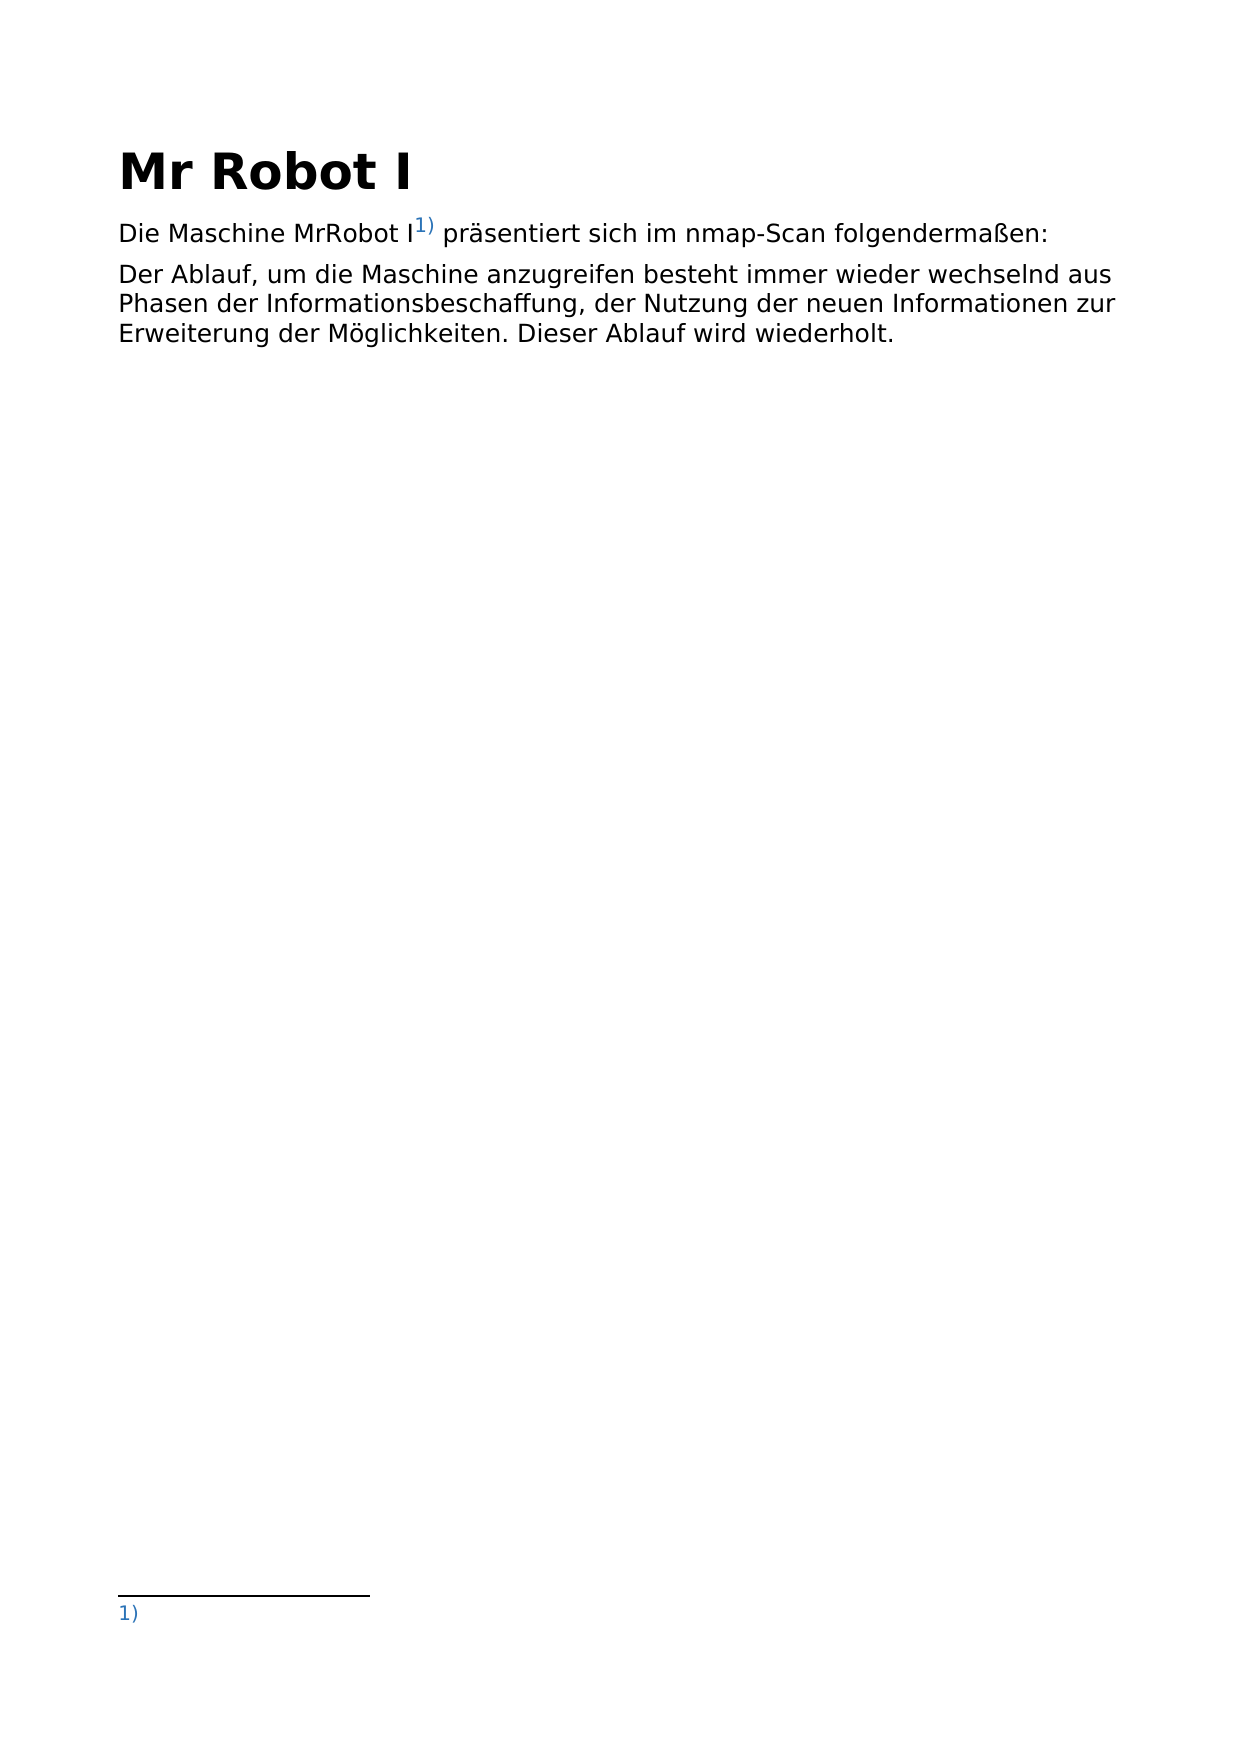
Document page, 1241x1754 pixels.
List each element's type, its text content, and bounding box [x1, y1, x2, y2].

text Die Maschine MrRobot I präsentiert sich im nmap-Scan folgendermaßen: [118, 214, 1122, 248]
text Der Ablauf, um die Maschine anzugreifen besteht immer wieder wechselnd aus Phasen der Informationsbeschaffung, der Nutzung der neuen Informationen zur Erweiterung der Möglichkeiten. Dieser Ablauf wird wiederholt. [118, 260, 1122, 348]
subtitle Mr Robot I [118, 143, 1122, 201]
